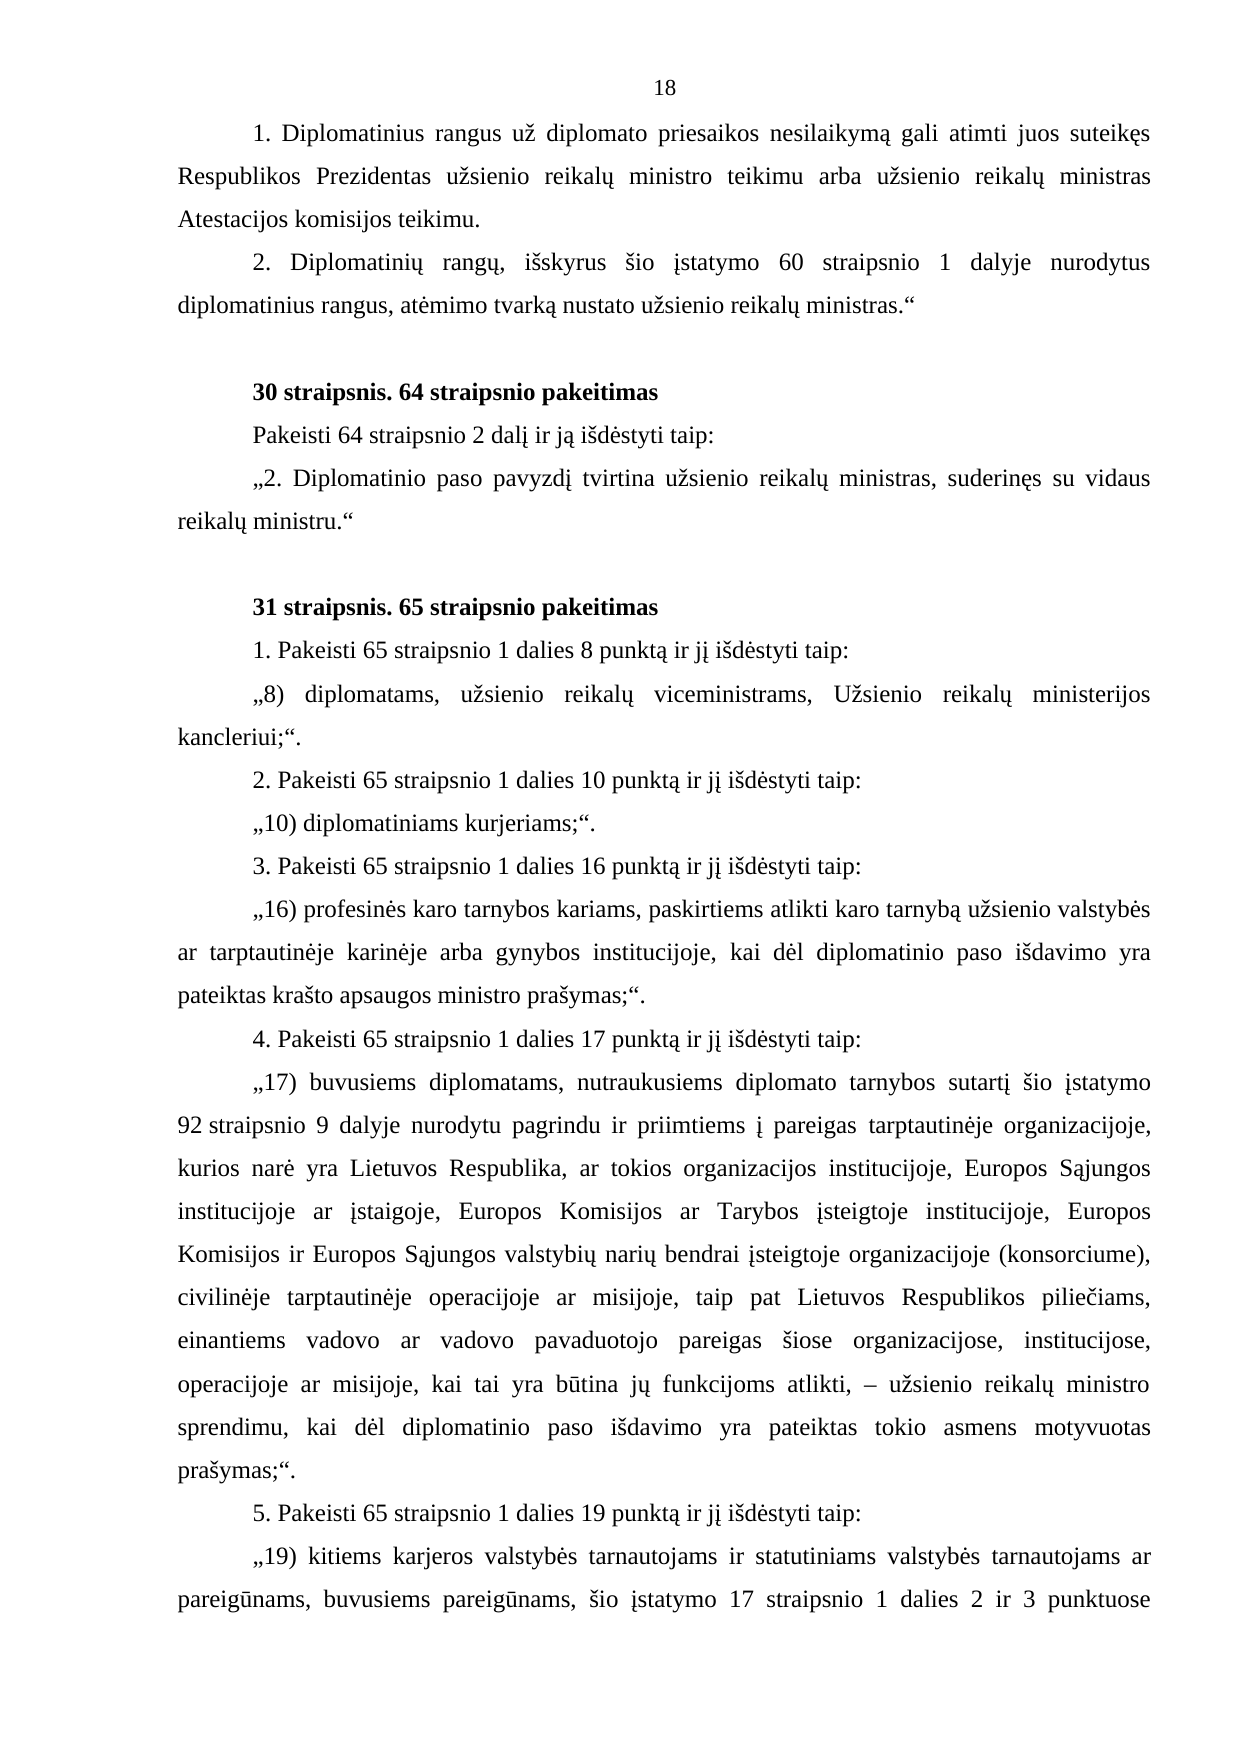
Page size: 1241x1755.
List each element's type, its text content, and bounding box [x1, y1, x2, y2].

text „2. Diplomatinio paso pavyzdį tvirtina užsienio reikalų ministras, suderinęs su vidaus reikalų ministru.“ [177, 463, 1152, 535]
text „16) profesinės karo tarnybos kariams, paskirtiems atlikti karo tarnybą užsienio valstybės ar tarptautinėje karinėje arba gynybos institucijoje, kai dėl diplomatinio paso išdavimo yra pateiktas krašto apsaugos ministro prašymas;“. [177, 894, 1152, 1009]
text 31 straipsnis. 65 straipsnio pakeitimas [177, 592, 1152, 621]
text 4. Pakeisti 65 straipsnio 1 dalies 17 punktą ir jį išdėstyti taip: [177, 1024, 1152, 1052]
text „19) kitiems karjeros valstybės tarnautojams ir statutiniams valstybės tarnautojams ar pareigūnams, buvusiems pareigūnams, šio įstatymo 17 straipsnio 1 dalies 2 ir 3 punktuose [177, 1541, 1152, 1613]
text 2. Pakeisti 65 straipsnio 1 dalies 10 punktą ir jį išdėstyti taip: [177, 765, 1152, 794]
text „17) buvusiems diplomatams, nutraukusiems diplomato tarnybos sutartį šio įstatymo 92 straipsnio 9 dalyje nurodytu pagrindu ir priimtiems į pareigas tarptautinėje organizacijoje, kurios narė yra Lietuvos Respublika, ar tokios organizacijos institucijoje, Europos Sąjungos institucijoje ar įstaigoje, Europos Komisijos ar Tarybos įsteigtoje institucijoje, Europos Komisijos ir Europos Sąjungos valstybių narių bendrai įsteigtoje organizacijoje (konsorciume), civilinėje tarptautinėje operacijoje ar misijoje, taip pat Lietuvos Respublikos piliečiams, einantiems vadovo ar vadovo pavaduotojo pareigas šiose organizacijose, institucijose, operacijoje ar misijoje, kai tai yra būtina jų funkcijoms atlikti, – užsienio reikalų ministro sprendimu, kai dėl diplomatinio paso išdavimo yra pateiktas tokio asmens motyvuotas prašymas;“. [177, 1067, 1152, 1484]
text 1. Diplomatinius rangus už diplomato priesaikos nesilaikymą gali atimti juos suteikęs Respublikos Prezidentas užsienio reikalų ministro teikimu arba užsienio reikalų ministras Atestacijos komisijos teikimu. [177, 118, 1152, 233]
text 3. Pakeisti 65 straipsnio 1 dalies 16 punktą ir jį išdėstyti taip: [177, 851, 1152, 880]
text „8) diplomatams, užsienio reikalų viceministrams, Užsienio reikalų ministerijos kancleriui;“. [177, 679, 1152, 751]
text 30 straipsnis. 64 straipsnio pakeitimas [177, 377, 1152, 406]
text 1. Pakeisti 65 straipsnio 1 dalies 8 punktą ir jį išdėstyti taip: [177, 636, 1152, 664]
text 2. Diplomatinių rangų, išskyrus šio įstatymo 60 straipsnio 1 dalyje nurodytus diplomatinius rangus, atėmimo tvarką nustato užsienio reikalų ministras.“ [177, 247, 1152, 319]
text 5. Pakeisti 65 straipsnio 1 dalies 19 punktą ir jį išdėstyti taip: [177, 1498, 1152, 1527]
text „10) diplomatiniams kurjeriams;“. [177, 808, 1152, 837]
text Pakeisti 64 straipsnio 2 dalį ir ją išdėstyti taip: [177, 420, 1152, 449]
